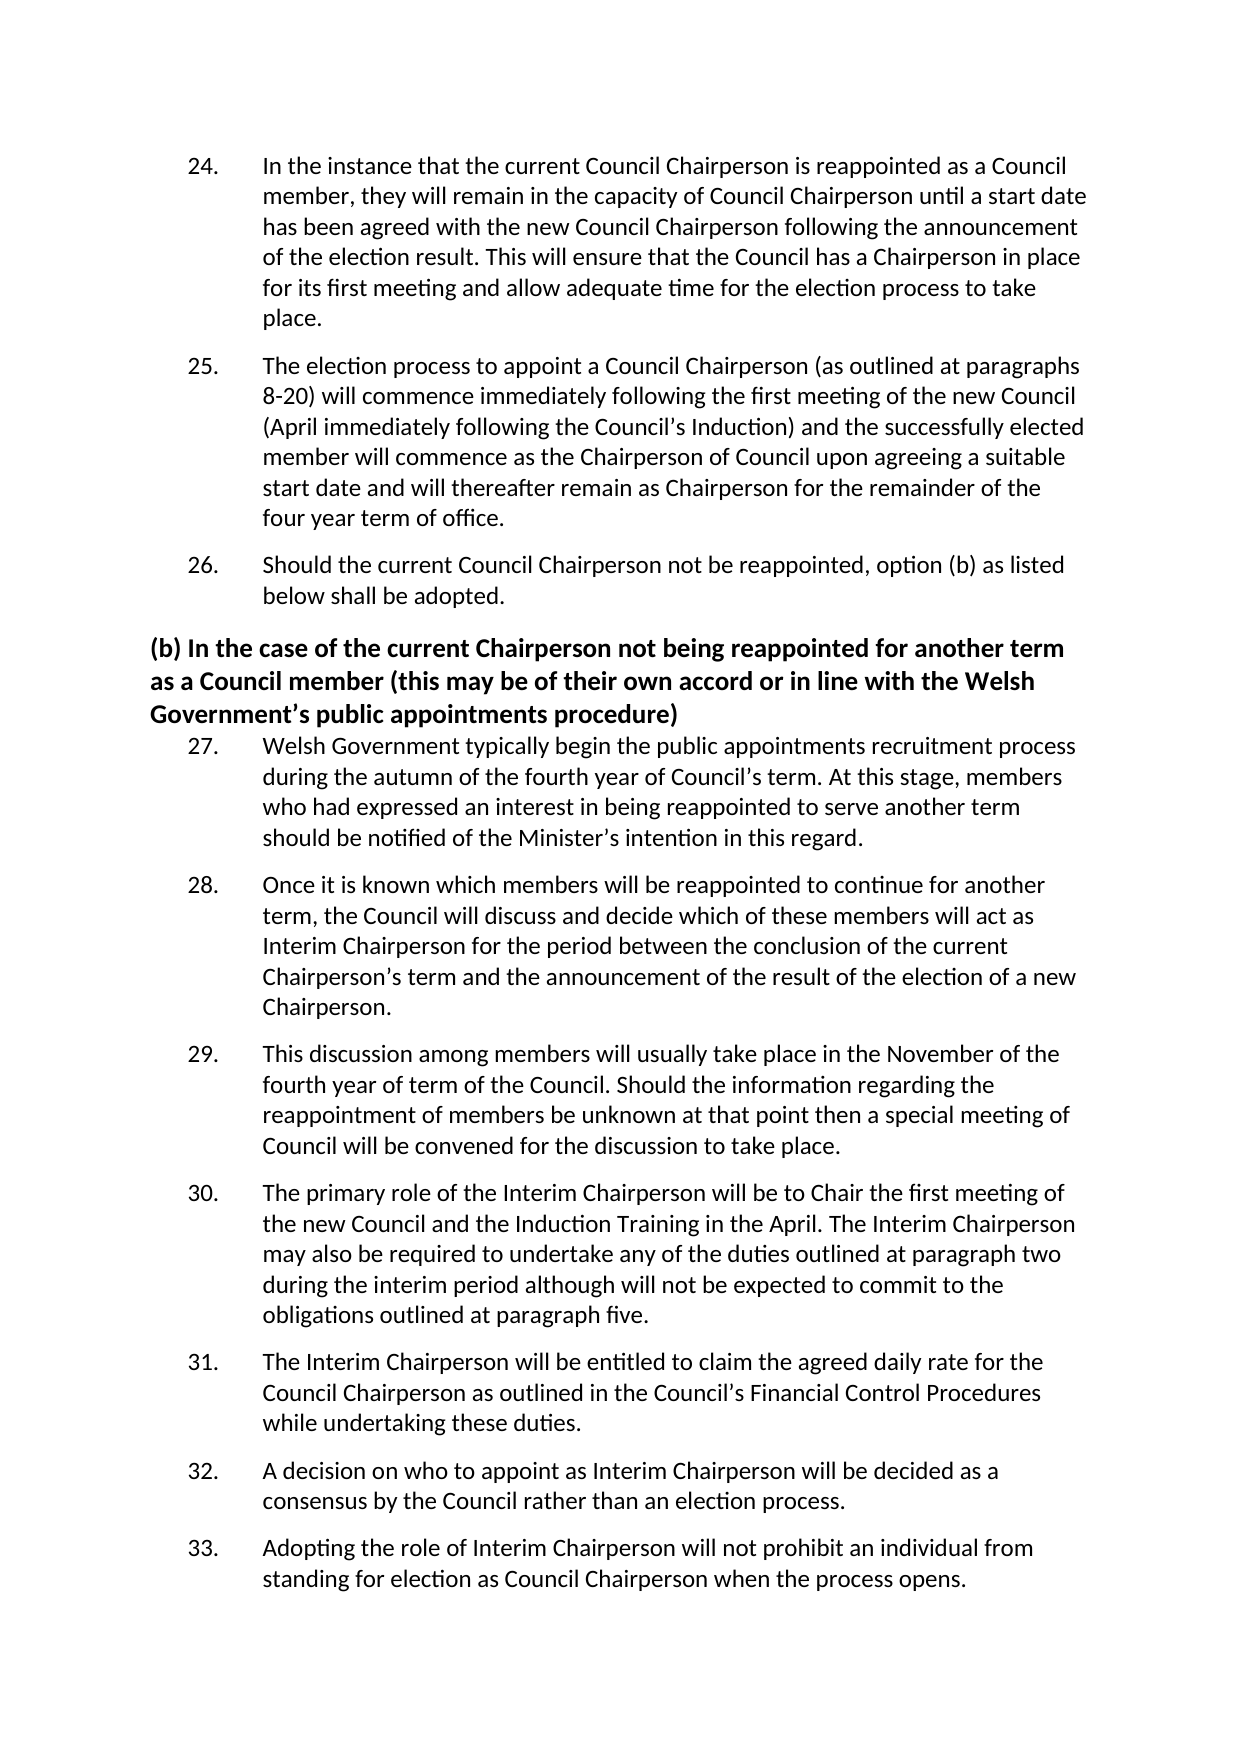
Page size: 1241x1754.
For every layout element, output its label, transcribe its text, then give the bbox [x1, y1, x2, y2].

subtitle (b) In the case of the current Chairperson not being reappointed for another term as a Council member (this may be of their own accord or in line with the Welsh Government’s public appointments procedure) [150, 631, 1090, 731]
list The election process to appoint a Council Chairperson (as outlined at paragraphs 8-20) will commence immediately following the first meeting of the new Council (April immediately following the Council’s Induction) and the successfully elected member will commence as the Chairperson of Council upon agreeing a suitable start date and will thereafter remain as Chairperson for the remainder of the four year term of office. [187, 350, 1090, 533]
list Adopting the role of Interim Chairperson will not prohibit an individual from standing for election as Council Chairperson when the process opens. [187, 1532, 1090, 1593]
list In the instance that the current Council Chairperson is reappointed as a Council member, they will remain in the capacity of Council Chairperson until a start date has been agreed with the new Council Chairperson following the announcement of the election result. This will ensure that the Council has a Chairperson in place for its first meeting and allow adequate time for the election process to take place. [187, 150, 1090, 333]
list This discussion among members will usually take place in the November of the fourth year of term of the Council. Should the information regarding the reappointment of members be unknown at that point then a special meeting of Council will be convened for the discussion to take place. [187, 1038, 1090, 1161]
list Once it is known which members will be reappointed to continue for another term, the Council will discuss and decide which of these members will act as Interim Chairperson for the period between the conclusion of the current Chairperson’s term and the announcement of the result of the election of a new Chairperson. [187, 869, 1090, 1022]
list A decision on who to appoint as Interim Chairperson will be decided as a consensus by the Council rather than an election process. [187, 1455, 1090, 1516]
list The Interim Chairperson will be entitled to claim the agreed daily rate for the Council Chairperson as outlined in the Council’s Financial Control Procedures while undertaking these duties. [187, 1347, 1090, 1438]
list Should the current Council Chairperson not be reappointed, option (b) as listed below shall be adopted. [187, 549, 1090, 611]
list Welsh Government typically begin the public appointments recruitment process during the autumn of the fourth year of Council’s term. At this stage, members who had expressed an interest in being reappointed to serve another term should be notified of the Minister’s intention in this regard. [187, 731, 1090, 853]
list The primary role of the Interim Chairperson will be to Chair the first meeting of the new Council and the Induction Training in the April. The Interim Chairperson may also be required to undertake any of the duties outlined at paragraph two during the interim period although will not be expected to commit to the obligations outlined at paragraph five. [187, 1177, 1090, 1330]
